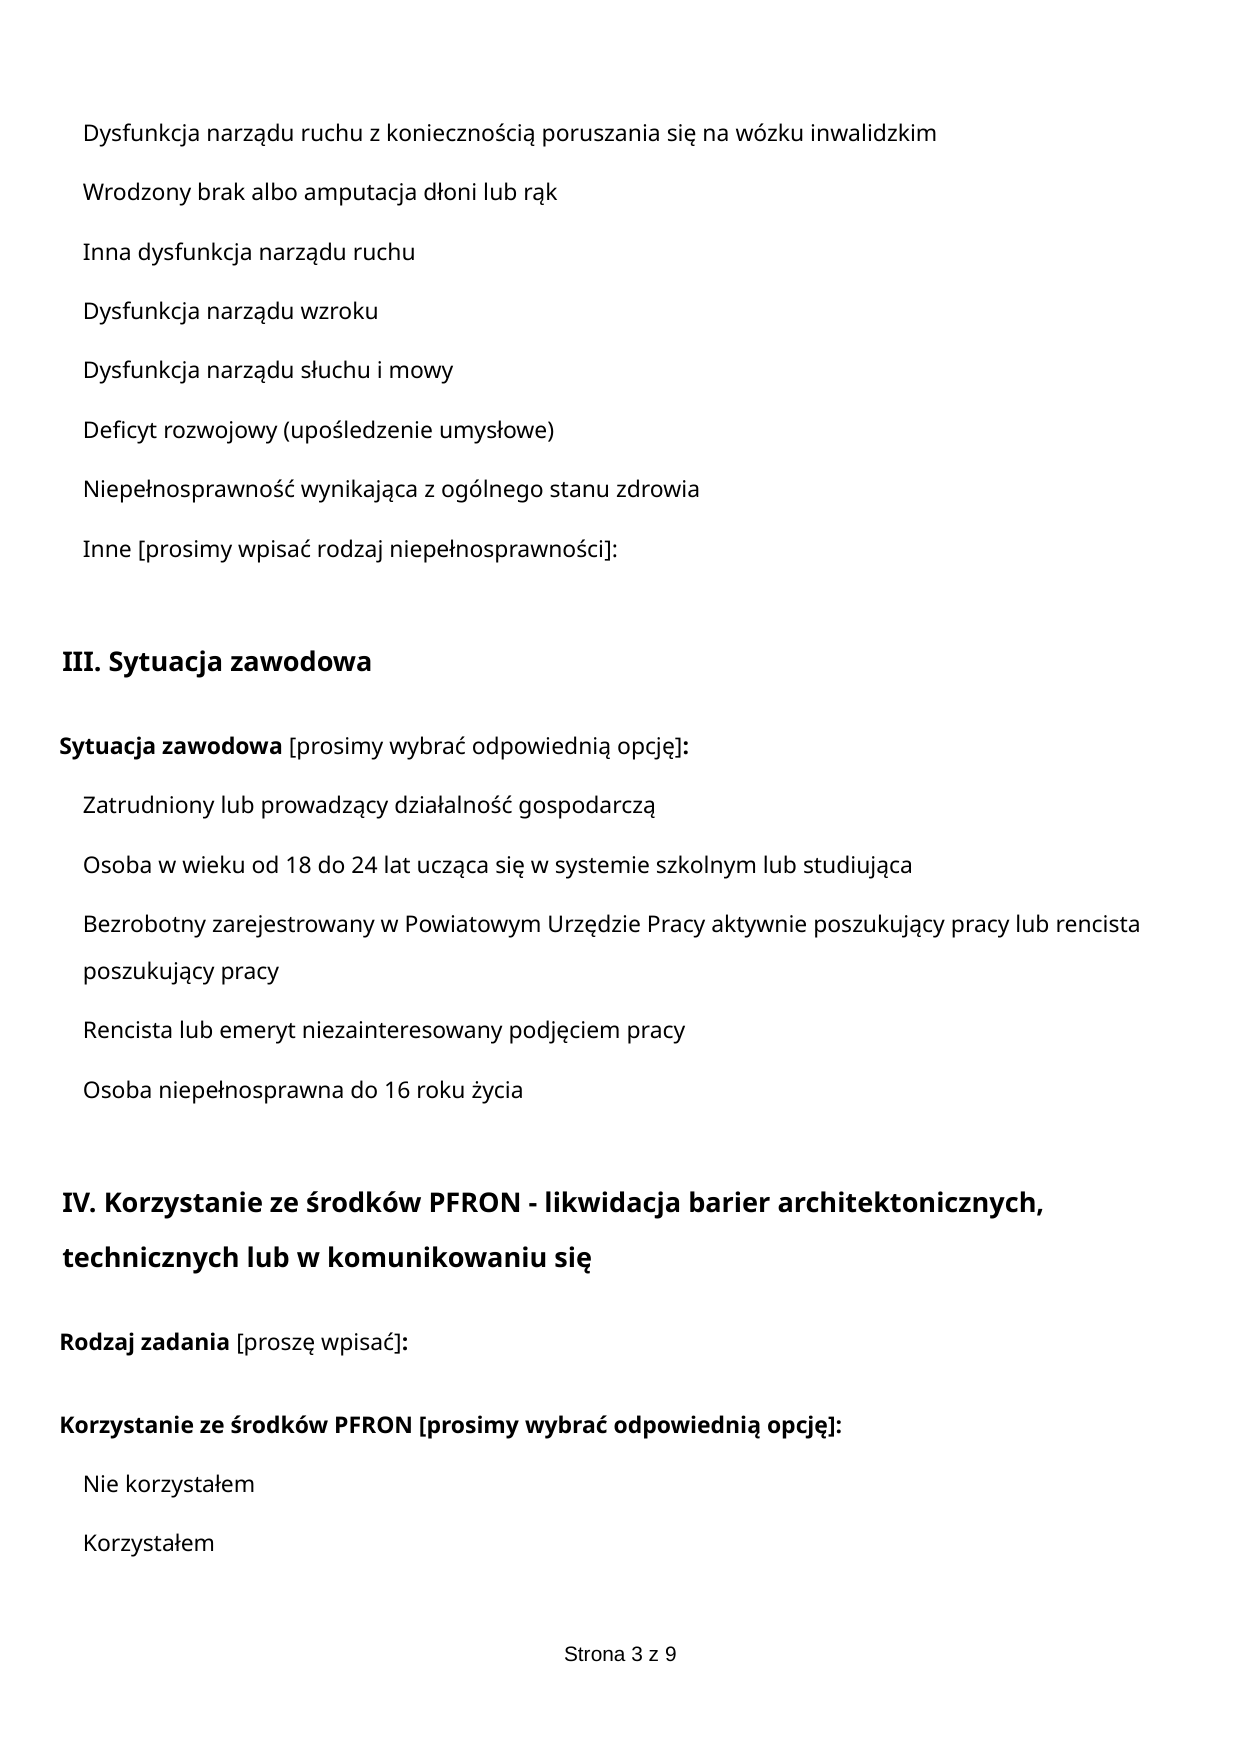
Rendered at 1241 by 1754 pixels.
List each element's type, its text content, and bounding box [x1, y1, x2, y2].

text Korzystanie ze środków PFRON [prosimy wybrać odpowiednią opcję]: [59, 1408, 1181, 1440]
text Korzystałem [83, 1527, 1181, 1558]
text Inne [prosimy wpisać rodzaj niepełnosprawności]: [83, 533, 1181, 564]
text Inna dysfunkcja narządu ruchu [83, 236, 1181, 267]
text Rencista lub emeryt niezainteresowany podjęciem pracy [83, 1014, 1181, 1046]
text Rodzaj zadania [proszę wpisać]: [59, 1326, 1181, 1357]
text Dysfunkcja narządu wzroku [83, 295, 1181, 326]
text Bezrobotny zarejestrowany w Powiatowym Urzędzie Pracy aktywnie poszukujący pracy lub rencista poszukujący pracy [83, 908, 1181, 986]
subtitle Sytuacja zawodowa [59, 639, 1181, 682]
text Osoba w wieku od 18 do 24 lat ucząca się w systemie szkolnym lub studiująca [83, 849, 1181, 880]
text Sytuacja zawodowa [prosimy wybrać odpowiednią opcję]: [59, 730, 1181, 761]
text Dysfunkcja narządu ruchu z koniecznością poruszania się na wózku inwalidzkim [83, 117, 1181, 148]
text Dysfunkcja narządu słuchu i mowy [83, 354, 1181, 386]
text Nie korzystałem [83, 1468, 1181, 1499]
text Niepełnosprawność wynikająca z ogólnego stanu zdrowia [83, 473, 1181, 504]
text Deficyt rozwojowy (upośledzenie umysłowe) [83, 414, 1181, 445]
text Wrodzony brak albo amputacja dłoni lub rąk [83, 176, 1181, 208]
subtitle Korzystanie ze środków PFRON - likwidacja barier architektonicznych, technicznych lub w komunikowaniu się [59, 1180, 1181, 1278]
text Zatrudniony lub prowadzący działalność gospodarczą [83, 789, 1181, 821]
text Osoba niepełnosprawna do 16 roku życia [83, 1074, 1181, 1105]
